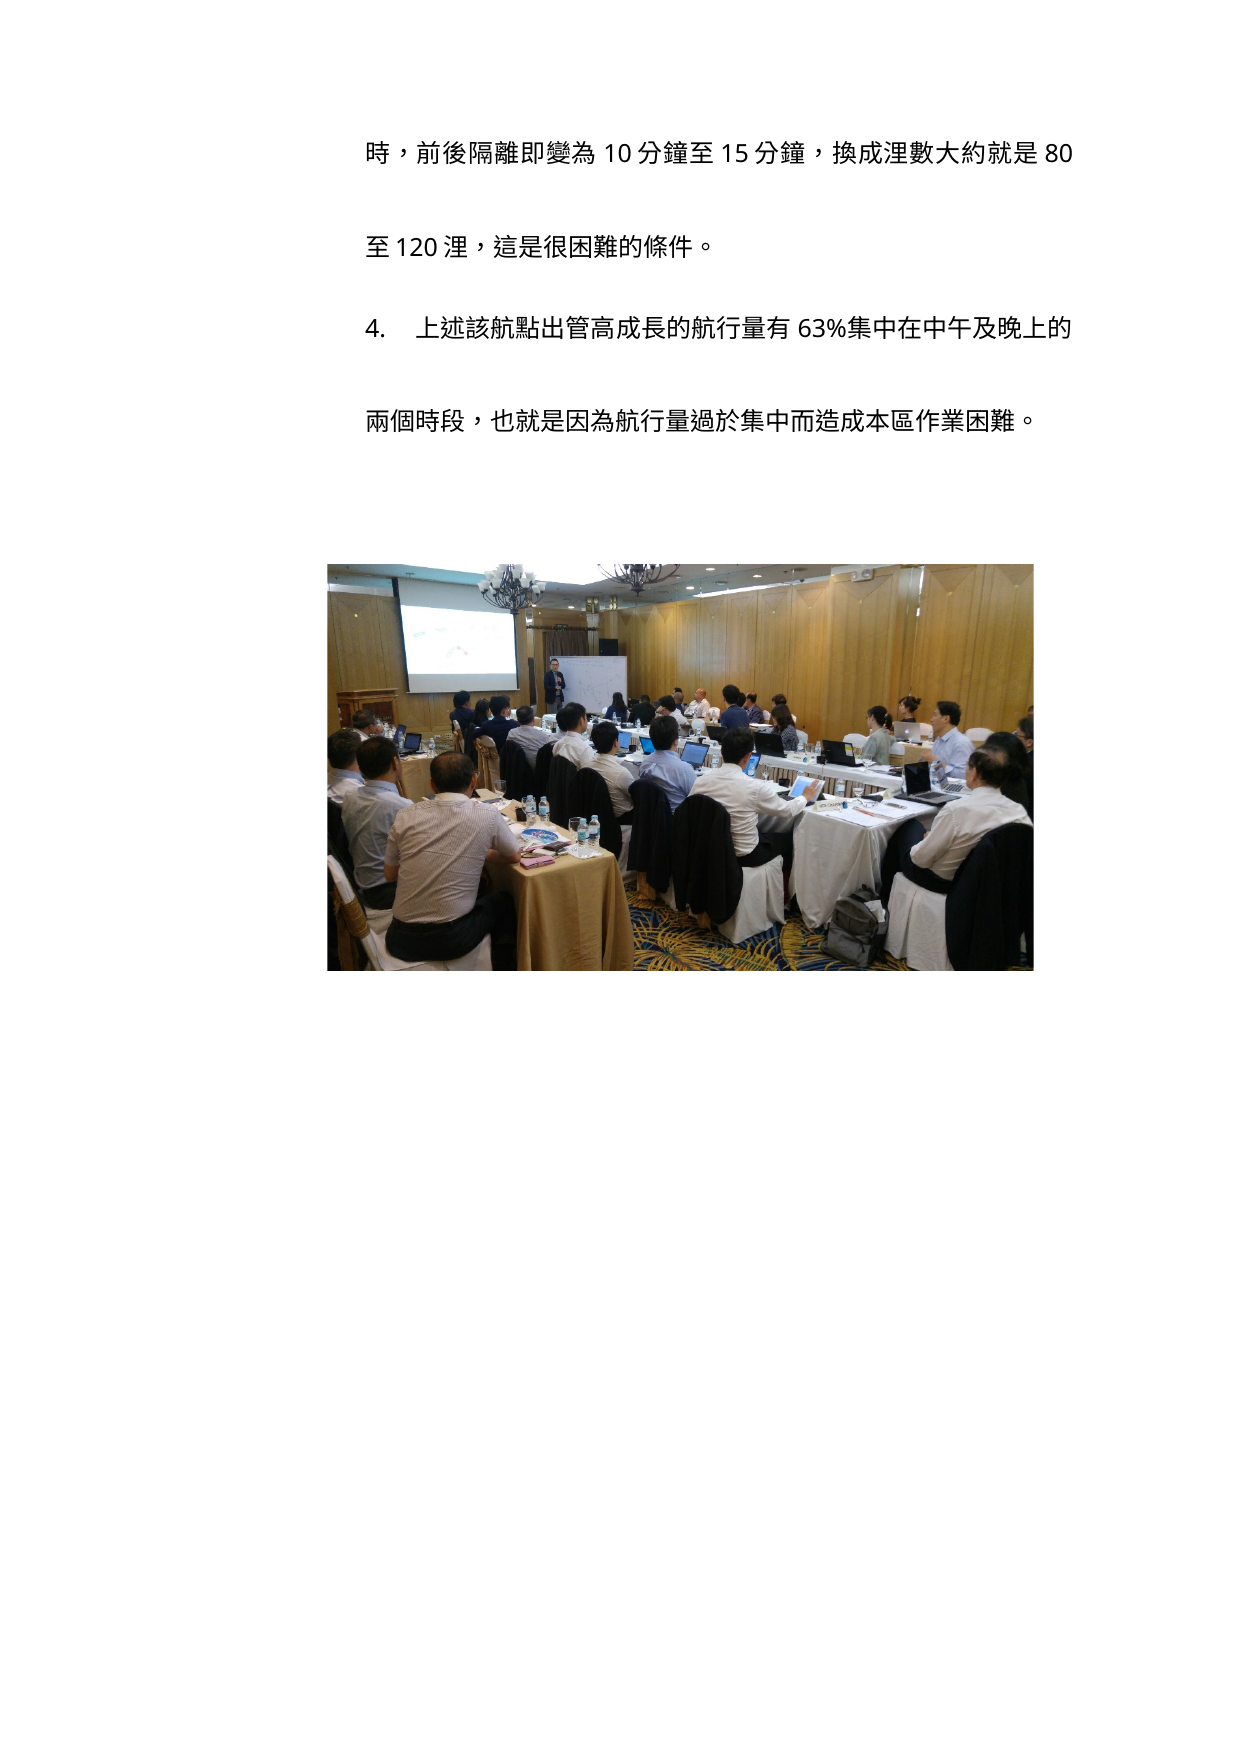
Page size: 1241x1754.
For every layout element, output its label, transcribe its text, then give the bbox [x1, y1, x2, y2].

list 時，前後隔離即變為10分鐘至15分鐘，換成浬數大約就是80至120浬，這是很困難的條件。 [365, 110, 1073, 266]
list 上述該航點出管高成長的航行量有63%集中在中午及晚上的兩個時段，也就是因為航行量過於集中而造成本區作業困難。 [365, 284, 1073, 441]
